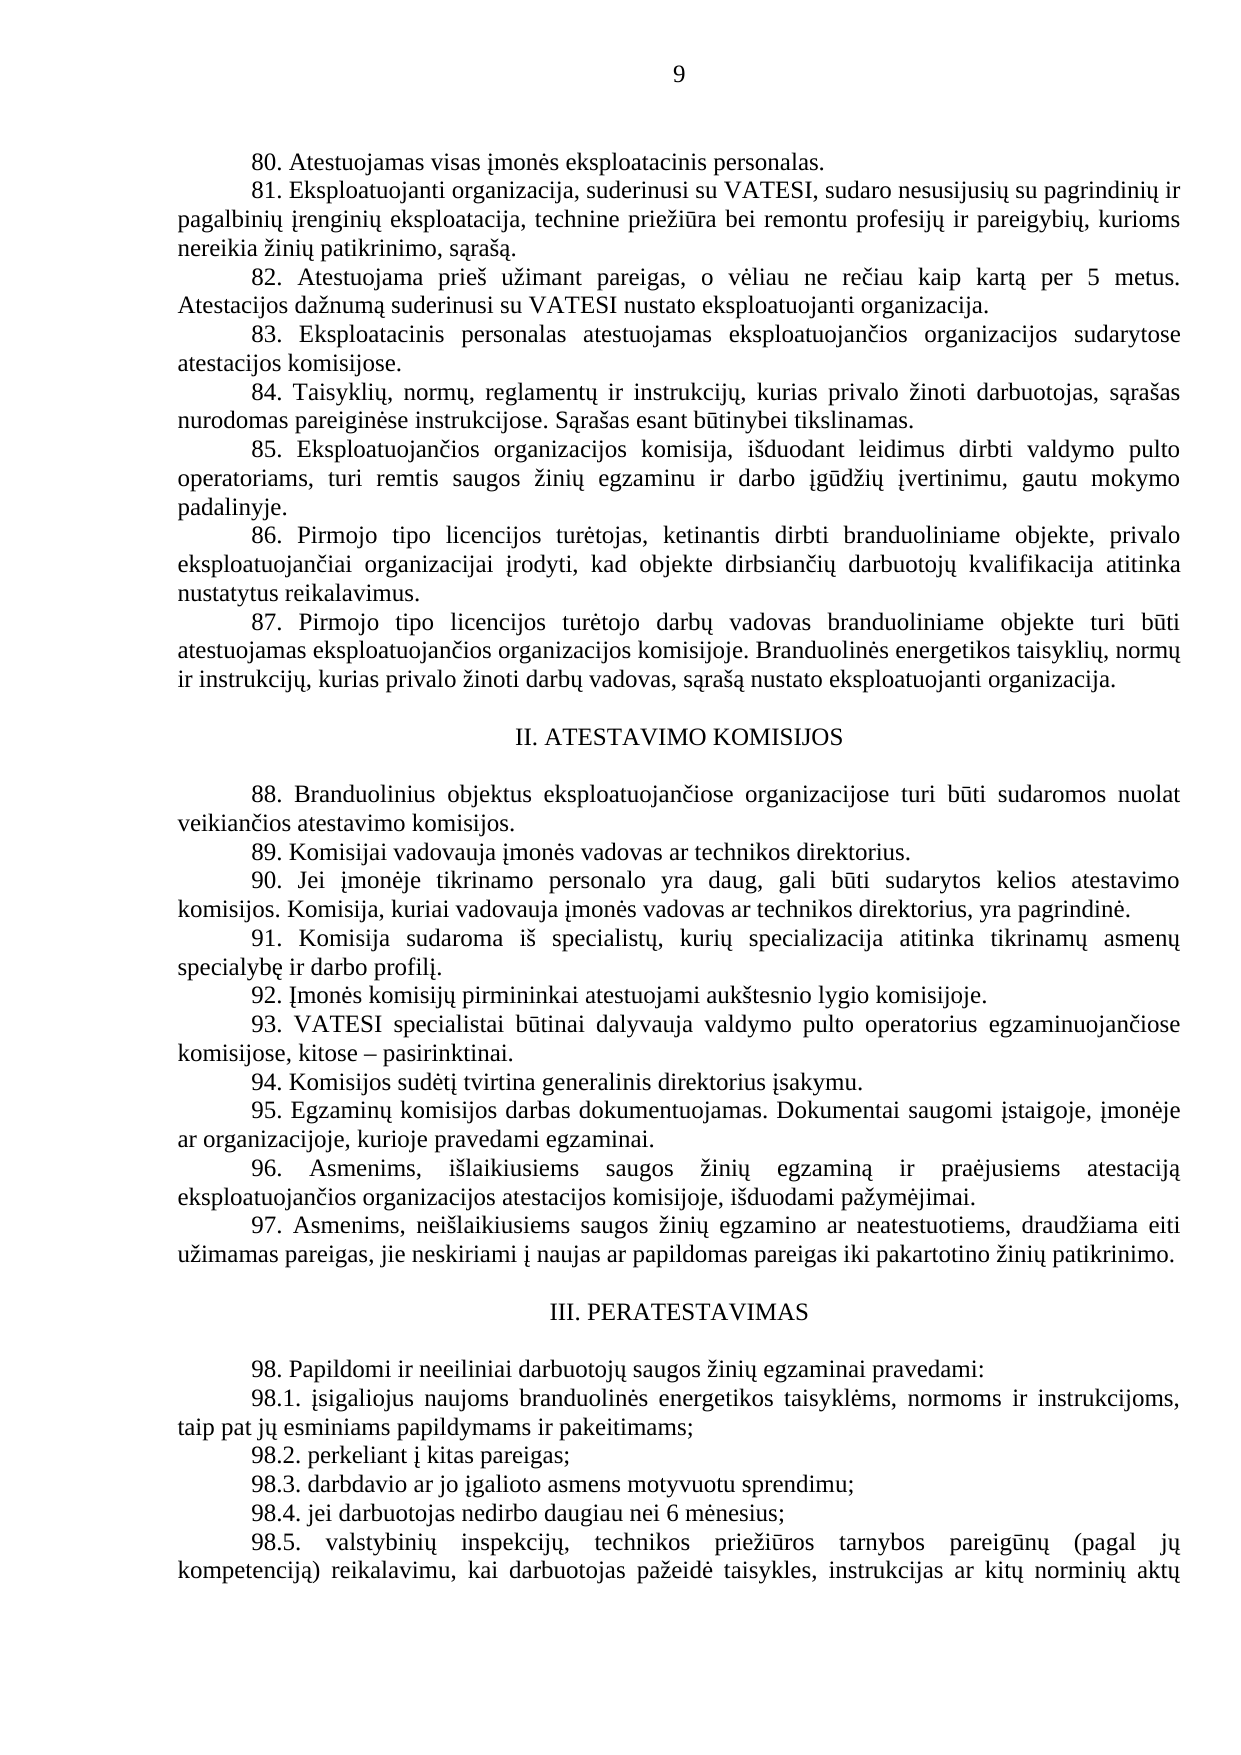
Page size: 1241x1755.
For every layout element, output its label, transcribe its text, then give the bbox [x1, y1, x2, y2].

text II. Atestavimo komisijos [177, 722, 1181, 751]
text 92. Įmonės komisijų pirmininkai atestuojami aukštesnio lygio komisijoje. [177, 981, 1181, 1009]
text 98.4. jei darbuotojas nedirbo daugiau nei 6 mėnesius; [177, 1498, 1181, 1527]
text 98. Papildomi ir neeiliniai darbuotojų saugos žinių egzaminai pravedami: [177, 1354, 1181, 1383]
text 80. Atestuojamas visas įmonės eksploatacinis personalas. [177, 147, 1181, 176]
text 98.2. perkeliant į kitas pareigas; [177, 1441, 1181, 1469]
text 87. Pirmojo tipo licencijos turėtojo darbų vadovas branduoliniame objekte turi būti atestuojamas eksploatuojančios organizacijos komisijoje. Branduolinės energetikos taisyklių, normų ir instrukcijų, kurias privalo žinoti darbų vadovas, sąrašą nustato eksploatuojanti organizacija. [177, 607, 1181, 693]
text 97. Asmenims, neišlaikiusiems saugos žinių egzamino ar neatestuotiems, draudžiama eiti užimamas pareigas, jie neskiriami į naujas ar papildomas pareigas iki pakartotino žinių patikrinimo. [177, 1211, 1181, 1268]
text III. Peratestavimas [177, 1297, 1181, 1326]
text 84. Taisyklių, normų, reglamentų ir instrukcijų, kurias privalo žinoti darbuotojas, sąrašas nurodomas pareiginėse instrukcijose. Sąrašas esant būtinybei tikslinamas. [177, 377, 1181, 434]
text 96. Asmenims, išlaikiusiems saugos žinių egzaminą ir praėjusiems atestaciją eksploatuojančios organizacijos atestacijos komisijoje, išduodami pažymėjimai. [177, 1153, 1181, 1211]
text 86. Pirmojo tipo licencijos turėtojas, ketinantis dirbti branduoliniame objekte, privalo eksploatuojančiai organizacijai įrodyti, kad objekte dirbsiančių darbuotojų kvalifikacija atitinka nustatytus reikalavimus. [177, 521, 1181, 607]
text 91. Komisija sudaroma iš specialistų, kurių specializacija atitinka tikrinamų asmenų specialybę ir darbo profilį. [177, 923, 1181, 981]
text 94. Komisijos sudėtį tvirtina generalinis direktorius įsakymu. [177, 1067, 1181, 1096]
text 88. Branduolinius objektus eksploatuojančiose organizacijose turi būti sudaromos nuolat veikiančios atestavimo komisijos. [177, 779, 1181, 837]
text 98.1. įsigaliojus naujoms branduolinės energetikos taisyklėms, normoms ir instrukcijoms, taip pat jų esminiams papildymams ir pakeitimams; [177, 1383, 1181, 1441]
text 90. Jei įmonėje tikrinamo personalo yra daug, gali būti sudarytos kelios atestavimo komisijos. Komisija, kuriai vadovauja įmonės vadovas ar technikos direktorius, yra pagrindinė. [177, 866, 1181, 923]
text 89. Komisijai vadovauja įmonės vadovas ar technikos direktorius. [177, 837, 1181, 866]
text 85. Eksploatuojančios organizacijos komisija, išduodant leidimus dirbti valdymo pulto operatoriams, turi remtis saugos žinių egzaminu ir darbo įgūdžių įvertinimu, gautu mokymo padalinyje. [177, 434, 1181, 521]
text 98.5. valstybinių inspekcijų, technikos priežiūros tarnybos pareigūnų (pagal jų kompetenciją) reikalavimu, kai darbuotojas pažeidė taisykles, instrukcijas ar kitų norminių aktų [177, 1527, 1181, 1584]
text 82. Atestuojama prieš užimant pareigas, o vėliau ne rečiau kaip kartą per 5 metus. Atestacijos dažnumą suderinusi su VATESI nustato eksploatuojanti organizacija. [177, 262, 1181, 319]
text 83. Eksploatacinis personalas atestuojamas eksploatuojančios organizacijos sudarytose atestacijos komisijose. [177, 319, 1181, 377]
text 95. Egzaminų komisijos darbas dokumentuojamas. Dokumentai saugomi įstaigoje, įmonėje ar organizacijoje, kurioje pravedami egzaminai. [177, 1096, 1181, 1153]
text 93. VATESI specialistai būtinai dalyvauja valdymo pulto operatorius egzaminuojančiose komisijose, kitose – pasirinktinai. [177, 1009, 1181, 1067]
text 98.3. darbdavio ar jo įgalioto asmens motyvuotu sprendimu; [177, 1469, 1181, 1498]
text 81. Eksploatuojanti organizacija, suderinusi su VATESI, sudaro nesusijusių su pagrindinių ir pagalbinių įrenginių eksploatacija, technine priežiūra bei remontu profesijų ir pareigybių, kurioms nereikia žinių patikrinimo, sąrašą. [177, 176, 1181, 262]
